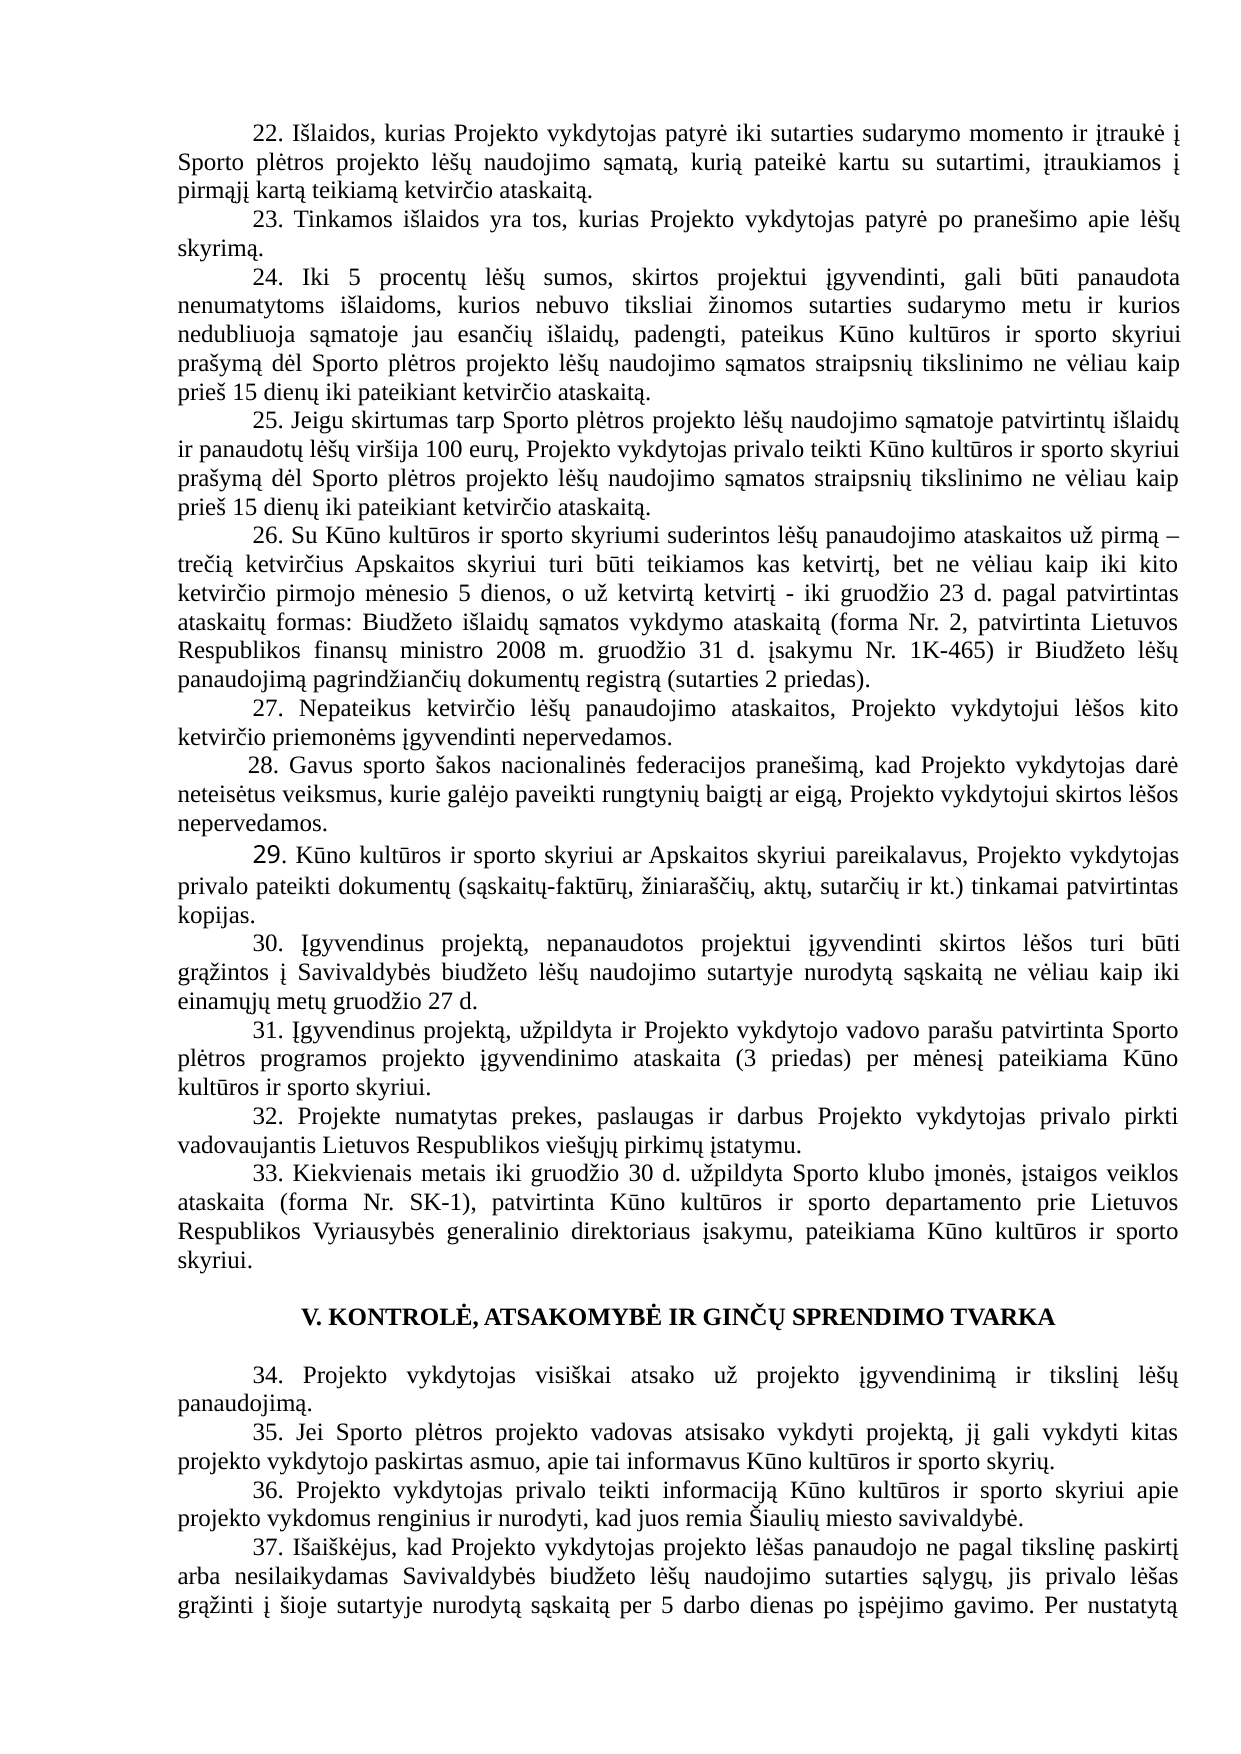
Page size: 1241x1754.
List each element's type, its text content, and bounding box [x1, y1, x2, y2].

text 30. Įgyvendinus projektą, nepanaudotos projektui įgyvendinti skirtos lėšos turi būti grąžintos į Savivaldybės biudžeto lėšų naudojimo sutartyje nurodytą sąskaitą ne vėliau kaip iki einamųjų metų gruodžio 27 d. [177, 928, 1181, 1015]
text 29. Kūno kultūros ir sporto skyriui ar Apskaitos skyriui pareikalavus, Projekto vykdytojas privalo pateikti dokumentų (sąskaitų-faktūrų, žiniaraščių, aktų, sutarčių ir kt.) tinkamai patvirtintas kopijas. [177, 837, 1179, 928]
text 24. Iki 5 procentų lėšų sumos, skirtos projektui įgyvendinti, gali būti panaudota nenumatytoms išlaidoms, kurios nebuvo tiksliai žinomos sutarties sudarymo metu ir kurios nedubliuoja sąmatoje jau esančių išlaidų, padengti, pateikus Kūno kultūros ir sporto skyriui prašymą dėl Sporto plėtros projekto lėšų naudojimo sąmatos straipsnių tikslinimo ne vėliau kaip prieš 15 dienų iki pateikiant ketvirčio ataskaitą. [177, 262, 1181, 406]
text 31. Įgyvendinus projektą, užpildyta ir Projekto vykdytojo vadovo parašu patvirtinta Sporto plėtros programos projekto įgyvendinimo ataskaita (3 priedas) per mėnesį pateikiama Kūno kultūros ir sporto skyriui. [177, 1015, 1179, 1101]
text V. KONTROLĖ, ATSAKOMYBĖ IR GINČŲ SPRENDIMO TVARKA [177, 1302, 1179, 1331]
text 32. Projekte numatytas prekes, paslaugas ir darbus Projekto vykdytojas privalo pirkti vadovaujantis Lietuvos Respublikos viešųjų pirkimų įstatymu. [177, 1101, 1179, 1158]
text 37. Išaiškėjus, kad Projekto vykdytojas projekto lėšas panaudojo ne pagal tikslinę paskirtį arba nesilaikydamas Savivaldybės biudžeto lėšų naudojimo sutarties sąlygų, jis privalo lėšas grąžinti į šioje sutartyje nurodytą sąskaitą per 5 darbo dienas po įspėjimo gavimo. Per nustatytą [177, 1532, 1179, 1618]
text 35. Jei Sporto plėtros projekto vadovas atsisako vykdyti projektą, jį gali vykdyti kitas projekto vykdytojo paskirtas asmuo, apie tai informavus Kūno kultūros ir sporto skyrių. [177, 1417, 1179, 1475]
text 33. Kiekvienais metais iki gruodžio 30 d. užpildyta Sporto klubo įmonės, įstaigos veiklos ataskaita (forma Nr. SK-1), patvirtinta Kūno kultūros ir sporto departamento prie Lietuvos Respublikos Vyriausybės generalinio direktoriaus įsakymu, pateikiama Kūno kultūros ir sporto skyriui. [177, 1158, 1179, 1273]
text 34. Projekto vykdytojas visiškai atsako už projekto įgyvendinimą ir tikslinį lėšų panaudojimą. [177, 1360, 1179, 1417]
text 36. Projekto vykdytojas privalo teikti informaciją Kūno kultūros ir sporto skyriui apie projekto vykdomus renginius ir nurodyti, kad juos remia Šiaulių miesto savivaldybė. [177, 1475, 1179, 1532]
text 26. Su Kūno kultūros ir sporto skyriumi suderintos lėšų panaudojimo ataskaitos už pirmą – trečią ketvirčius Apskaitos skyriui turi būti teikiamos kas ketvirtį, bet ne vėliau kaip iki kito ketvirčio pirmojo mėnesio 5 dienos, o už ketvirtą ketvirtį - iki gruodžio 23 d. pagal patvirtintas ataskaitų formas: Biudžeto išlaidų sąmatos vykdymo ataskaitą (forma Nr. 2, patvirtinta Lietuvos Respublikos finansų ministro 2008 m. gruodžio 31 d. įsakymu Nr. 1K-465) ir Biudžeto lėšų panaudojimą pagrindžiančių dokumentų registrą (sutarties 2 priedas). [177, 521, 1179, 693]
text 22. Išlaidos, kurias Projekto vykdytojas patyrė iki sutarties sudarymo momento ir įtraukė į Sporto plėtros projekto lėšų naudojimo sąmatą, kurią pateikė kartu su sutartimi, įtraukiamos į pirmąjį kartą teikiamą ketvirčio ataskaitą. [177, 118, 1181, 204]
text 23. Tinkamos išlaidos yra tos, kurias Projekto vykdytojas patyrė po pranešimo apie lėšų skyrimą. [177, 204, 1181, 262]
text 25. Jeigu skirtumas tarp Sporto plėtros projekto lėšų naudojimo sąmatoje patvirtintų išlaidų ir panaudotų lėšų viršija 100 eurų, Projekto vykdytojas privalo teikti Kūno kultūros ir sporto skyriui prašymą dėl Sporto plėtros projekto lėšų naudojimo sąmatos straipsnių tikslinimo ne vėliau kaip prieš 15 dienų iki pateikiant ketvirčio ataskaitą. [177, 406, 1179, 521]
text 28. Gavus sporto šakos nacionalinės federacijos pranešimą, kad Projekto vykdytojas darė neteisėtus veiksmus, kurie galėjo paveikti rungtynių baigtį ar eigą, Projekto vykdytojui skirtos lėšos nepervedamos. [177, 751, 1179, 837]
text 27. Nepateikus ketvirčio lėšų panaudojimo ataskaitos, Projekto vykdytojui lėšos kito ketvirčio priemonėms įgyvendinti nepervedamos. [177, 693, 1179, 751]
